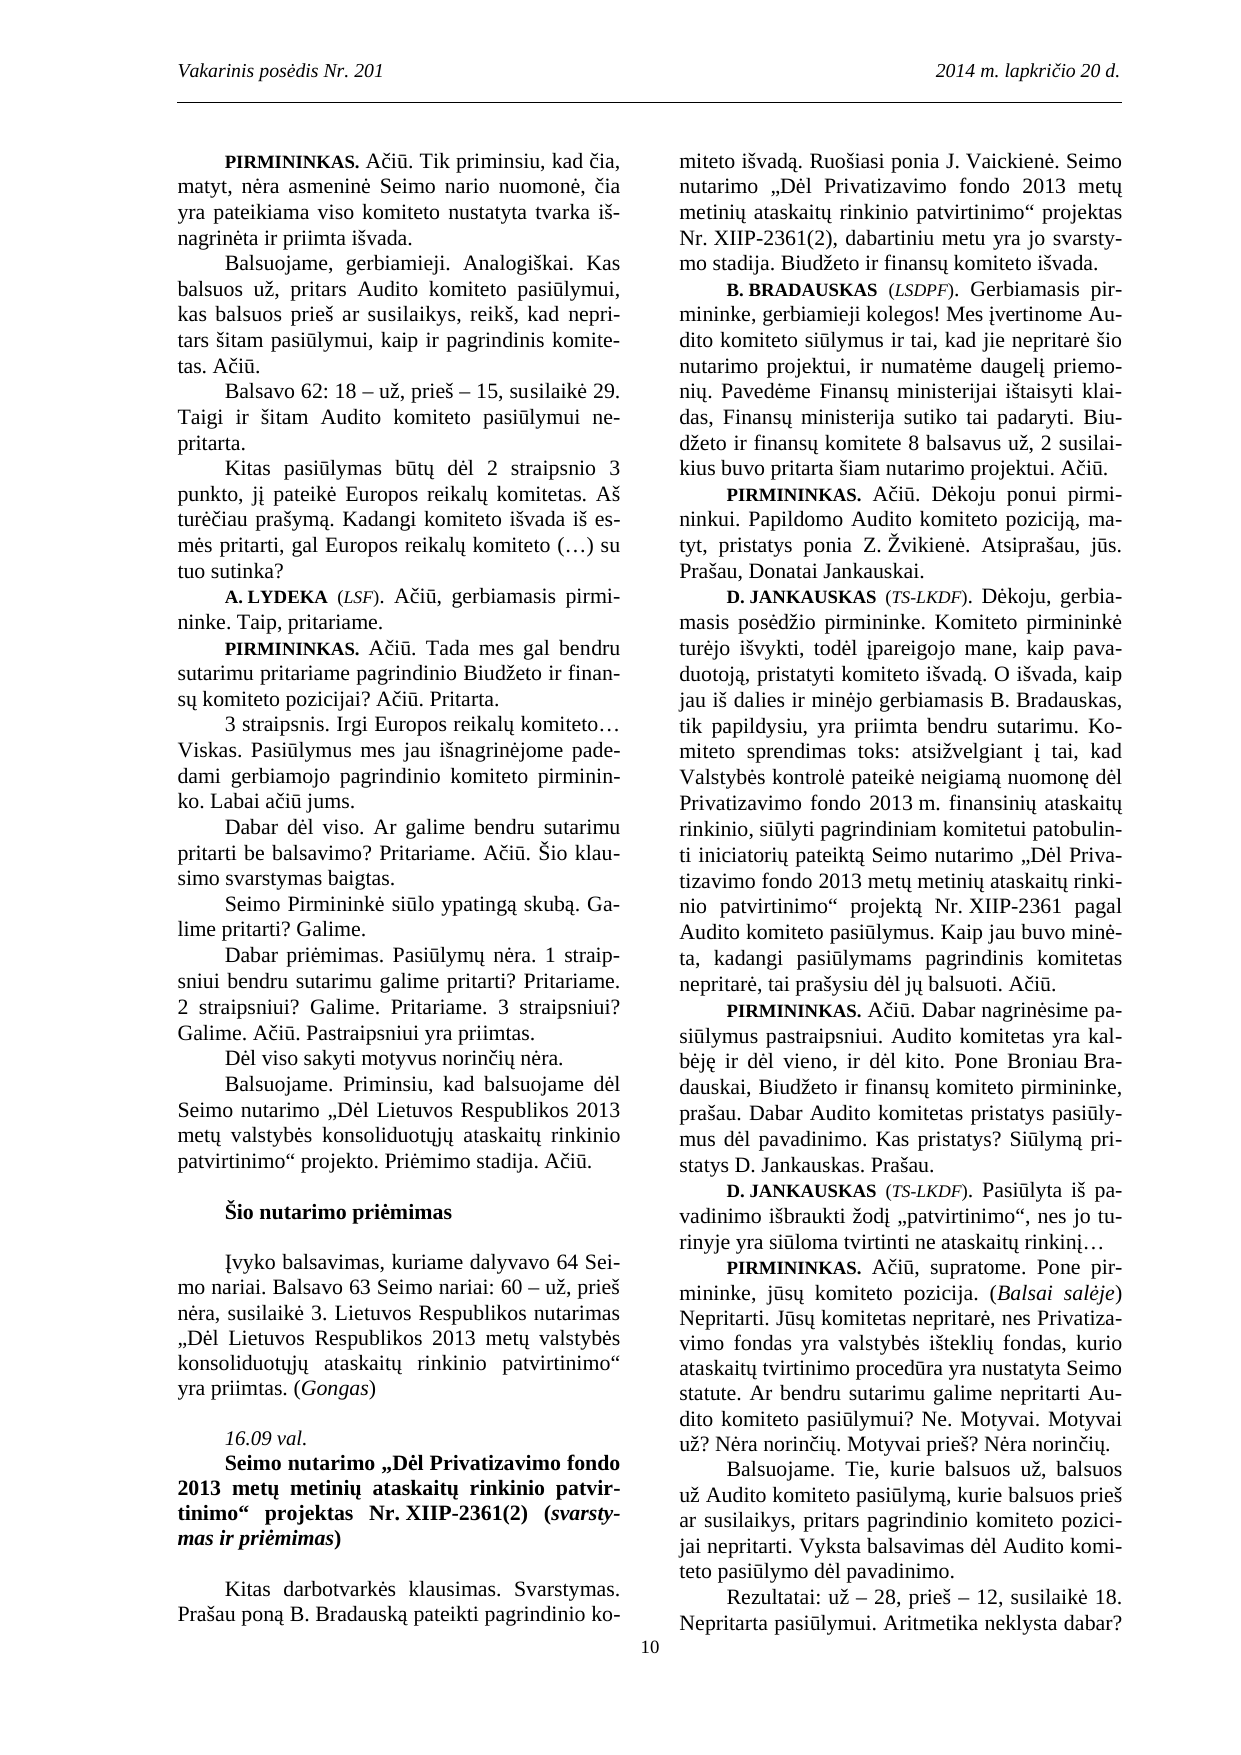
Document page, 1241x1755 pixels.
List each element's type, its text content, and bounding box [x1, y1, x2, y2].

text Įvy­ko bal­sa­vi­mas, ku­ria­me da­ly­va­vo 64 Sei­mo na­riai. Bal­sa­vo 63 Sei­mo na­riai: 60 – už, prieš nė­ra, su­si­lai­kė 3. Lie­tu­vos Res­pub­li­kos nu­ta­ri­mas „Dėl Lie­tu­vos Res­pub­li­kos 2013 me­tų vals­ty­bės kon­so­li­duo­tų­jų ata­skai­tų rin­ki­nio pa­tvir­ti­ni­mo“ yra pri­im­tas. (Gon­gas) [177, 1249, 620, 1400]
text Ki­tas dar­bo­tvarkės klau­si­mas. Svars­ty­mas. Pra­šau po­ną B. Bra­daus­ką pa­teik­ti pa­grin­di­nio ko­ [177, 1576, 620, 1627]
text Šio nu­ta­ri­mo pri­ėmi­mas [177, 1199, 620, 1224]
text Bal­sa­vo 62: 18 – už, prieš – 15, su­si­lai­kė 29. Tai­gi ir ši­tam Au­di­to ko­mi­te­to pa­siū­ly­mui ne­pritar­ta. [177, 378, 620, 455]
text PIRMININKAS. Ačiū. Tik pri­min­siu, kad čia, ma­tyt, nė­ra as­me­ni­nė Sei­mo na­rio nuo­mo­nė, čia yra pa­tei­kia­ma vi­so ko­mi­te­to nu­sta­ty­ta tvar­ka iš­nag­ri­nė­ta ir pri­im­ta iš­va­da. [177, 148, 620, 250]
text Sei­mo Pir­mi­nin­kė siū­lo ypa­tin­gą sku­bą. Ga­li­me pri­tar­ti? Ga­li­me. [177, 891, 620, 942]
text 16.09 val. [224, 1426, 620, 1450]
text Da­bar pri­ėmi­mas. Pa­siū­ly­mų nė­ra. 1 straip­sniui ben­dru su­ta­ri­mu ga­li­me pri­tar­ti? Pri­ta­ria­me. 2 straips­niui? Ga­li­me. Pri­ta­ria­me. 3 straips­niui? Ga­li­me. Ačiū. Pa­straips­niui yra pri­im­tas. [177, 942, 620, 1045]
text PIRMININKAS. Ačiū. Da­bar nag­ri­nė­si­me pa­siū­ly­mus pa­straips­niui. Au­di­to ko­mi­te­tas yra kal­bė­ję ir dėl vie­no, ir dėl ki­to. Po­ne Bro­niau Bra­daus­kai, Biu­dže­to ir fi­nan­sų ko­mi­te­to pir­mi­nin­ke, pra­šau. Da­bar Au­di­to ko­mi­te­tas pri­sta­tys pa­siū­ly­mus dėl pa­va­di­ni­mo. Kas pri­sta­tys? Siū­ly­mą pri­sta­tys D. Jan­kaus­kas. Pra­šau. [679, 997, 1122, 1177]
text Bal­suo­ja­me, ger­bia­mie­ji. Ana­lo­giš­kai. Kas bal­suos už, pri­tars Au­di­to ko­mi­te­to pa­siū­ly­mui, kas bal­suos prieš ar su­si­lai­kys, reikš, kad ne­pri­tars ši­tam pa­siū­ly­mui, kaip ir pa­grin­di­nis ko­mi­te­tas. Ačiū. [177, 250, 620, 378]
text Dėl vi­so sa­ky­ti mo­ty­vus no­rin­čių nė­ra. [177, 1045, 620, 1071]
text 3 straips­nis. Ir­gi Eu­ro­pos rei­ka­lų ko­mi­te­to… Vis­kas. Pa­siū­ly­mus mes jau iš­nag­ri­nė­jo­me pa­de­da­mi ger­bia­mo­jo pa­grin­di­nio ko­mi­te­to pir­mi­nin­ko. La­bai ačiū jums. [177, 711, 620, 814]
text D. JANKAUSKAS (TS-LKDF). Pa­siū­ly­ta iš pa­va­di­ni­mo iš­brauk­ti žo­dį „pa­tvir­ti­ni­mo“, nes jo tu­ri­ny­je yra siū­lo­ma tvir­tin­ti ne ata­skai­tų rin­ki­nį… [679, 1177, 1122, 1254]
text PIRMININKAS. Ačiū. Ta­da mes gal ben­dru su­ta­ri­mu pri­ta­ria­me pa­grin­di­nio Biu­dže­to ir fi­nan­sų ko­mi­te­to po­zi­ci­jai? Ačiū. Pri­tar­ta. [177, 634, 620, 711]
text Da­bar dėl vi­so. Ar ga­li­me ben­dru su­ta­ri­mu pri­tar­ti be bal­sa­vi­mo? Pri­ta­ria­me. Ačiū. Šio klau­si­mo svars­ty­mas baig­tas. [177, 814, 620, 891]
text Re­zul­ta­tai: už – 28, prieš – 12, su­si­lai­kė 18. Ne­pri­tar­ta pa­siū­ly­mui. Arit­me­ti­ka ne­klys­ta da­bar? [679, 1584, 1122, 1635]
text mi­te­to iš­va­dą. Ruo­šia­si po­nia J. Vaic­kie­nė. Sei­mo nu­ta­ri­mo „Dėl Pri­va­ti­za­vi­mo fon­do 2013 me­tų me­ti­nių ata­skai­tų rin­ki­nio pa­tvir­ti­ni­mo“ pro­jek­tas Nr. XIIP-2361(2), da­bar­ti­niu me­tu yra jo svars­ty­mo sta­di­ja. Biu­dže­to ir fi­nan­sų ko­mi­te­to iš­va­da. [679, 148, 1122, 276]
text Ki­tas pa­siū­ly­mas bū­tų dėl 2 straips­nio 3 punk­to, jį pa­tei­kė Eu­ro­pos rei­ka­lų ko­mi­te­tas. Aš tu­rė­čiau pra­šy­mą. Ka­dan­gi ko­mi­te­to iš­va­da iš es­mės pri­tar­ti, gal Eu­ro­pos rei­ka­lų ko­mi­te­to (…) su tuo su­tin­ka? [177, 455, 620, 583]
text PIRMININKAS. Ačiū. Dė­ko­ju po­nui pir­mi­nin­kui. Pa­pil­do­mo Au­di­to ko­mi­te­to po­zi­ci­ją, ma­tyt, pri­sta­tys po­nia Z. Žvi­kie­nė. At­si­pra­šau, jūs. Pra­šau, Do­na­tai Jan­kaus­kai. [679, 481, 1122, 583]
text Bal­suo­ja­me. Pri­min­siu, kad bal­suo­ja­me dėl Sei­mo nu­ta­ri­mo „Dėl Lie­tu­vos Res­pub­li­kos 2013 me­tų vals­ty­bės kon­so­li­duo­tų­jų ata­skai­tų rin­ki­nio pa­tvir­ti­ni­mo“ pro­jek­to. Pri­ėmi­mo sta­di­ja. Ačiū. [177, 1071, 620, 1173]
text A. LYDEKA (LSF). Ačiū, ger­bia­ma­sis pir­mi­nin­ke. Taip, pri­ta­ria­me. [177, 583, 620, 634]
text D. JANKAUSKAS (TS-LKDF). Dė­ko­ju, ger­bia­ma­sis po­sė­džio pir­mi­nin­ke. Ko­mi­te­to pir­mi­nin­kė tu­rė­jo iš­vyk­ti, to­dėl įpa­rei­go­jo ma­ne, kaip pa­va­duo­to­ją, pri­sta­ty­ti ko­mi­te­to iš­va­dą. O iš­va­da, kaip jau iš da­lies ir mi­nė­jo ger­bia­ma­sis B. Bra­daus­kas, tik pa­pil­dy­siu, yra pri­im­ta ben­dru su­ta­ri­mu. Ko­mi­te­to spren­di­mas toks: at­si­žvel­giant į tai, kad Vals­ty­bės kon­tro­lė pa­tei­kė nei­gia­mą nuo­mo­nę dėl Pri­va­ti­za­vi­mo fon­do 2013 m. fi­nan­si­nių ata­skai­tų rin­ki­nio, siū­ly­ti pa­grin­di­niam ko­mi­te­tui pa­to­bu­lin­ti ini­cia­to­rių pa­teik­tą Sei­mo nu­ta­ri­mo „Dėl Pri­va­ti­za­vi­mo fon­do 2013 me­tų me­ti­nių ata­skai­tų rin­ki­nio pa­tvir­ti­ni­mo“ pro­jek­tą Nr. XIIP-2361 pa­gal Au­di­to ko­mi­te­to pa­siū­ly­mus. Kaip jau bu­vo mi­nė­ta, ka­dan­gi pa­siū­ly­mams pa­grin­di­nis ko­mi­te­tas ne­pri­ta­rė, tai pra­šy­siu dėl jų bal­suo­ti. Ačiū. [679, 583, 1122, 997]
text B. BRADAUSKAS (LSDPF). Ger­bia­ma­sis pir­mi­nin­ke, ger­bia­mie­ji ko­le­gos! Mes įver­ti­no­me Au­di­to ko­mi­te­to siū­ly­mus ir tai, kad jie ne­pri­ta­rė šio nu­ta­ri­mo pro­jek­tui, ir nu­ma­tė­me dau­ge­lį prie­mo­nių. Pa­ve­dė­me Fi­nan­sų mi­nis­te­ri­jai iš­tai­sy­ti klai­das, Fi­nan­sų mi­nis­te­ri­ja su­ti­ko tai pa­da­ry­ti. Biu­dže­to ir fi­nan­sų ko­mi­te­te 8 bal­sa­vus už, 2 su­si­lai­kius bu­vo pri­tar­ta šiam nu­ta­ri­mo pro­jek­tui. Ačiū. [679, 276, 1122, 481]
text Sei­mo nu­ta­ri­mo „Dėl Pri­va­ti­za­vi­mo fon­do 2013 me­tų me­ti­nių ata­skai­tų rin­ki­nio pa­tvir­tini­mo“ pro­jek­tas Nr. XIIP-2361(2) (svars­ty­mas ir pri­ėmi­mas) [177, 1450, 620, 1551]
text PIRMININKAS. Ačiū, su­pra­to­me. Po­ne pir­mi­nin­ke, jū­sų ko­mi­te­to po­zi­ci­ja. (Bal­sai sa­lė­je) Ne­pri­tar­ti. Jū­sų ko­mi­te­tas ne­pri­ta­rė, nes Pri­va­ti­za­vi­mo fon­das yra vals­ty­bės iš­tek­lių fon­das, ku­rio ata­skai­tų tvir­ti­ni­mo pro­ce­dū­ra yra nu­sta­ty­ta Sei­mo sta­tu­te. Ar ben­dru su­ta­ri­mu ga­li­me ne­pri­tar­ti Au­di­to ko­mi­te­to pa­siū­ly­mui? Ne. Mo­ty­vai. Mo­ty­vai už? Nė­ra no­rin­čių. Mo­ty­vai prieš? Nė­ra no­rin­čių. [679, 1254, 1122, 1456]
text Bal­suo­ja­me. Tie, ku­rie bal­suos už, bal­suos už Au­di­to ko­mi­te­to pa­siū­ly­mą, ku­rie bal­suos prieš ar su­si­lai­kys, pri­tars pa­grin­di­nio ko­mi­te­to po­zi­ci­jai ne­pri­tar­ti. Vyks­ta bal­sa­vi­mas dėl Au­di­to ko­mi­te­to pa­siū­ly­mo dėl pa­va­di­ni­mo. [679, 1456, 1122, 1584]
